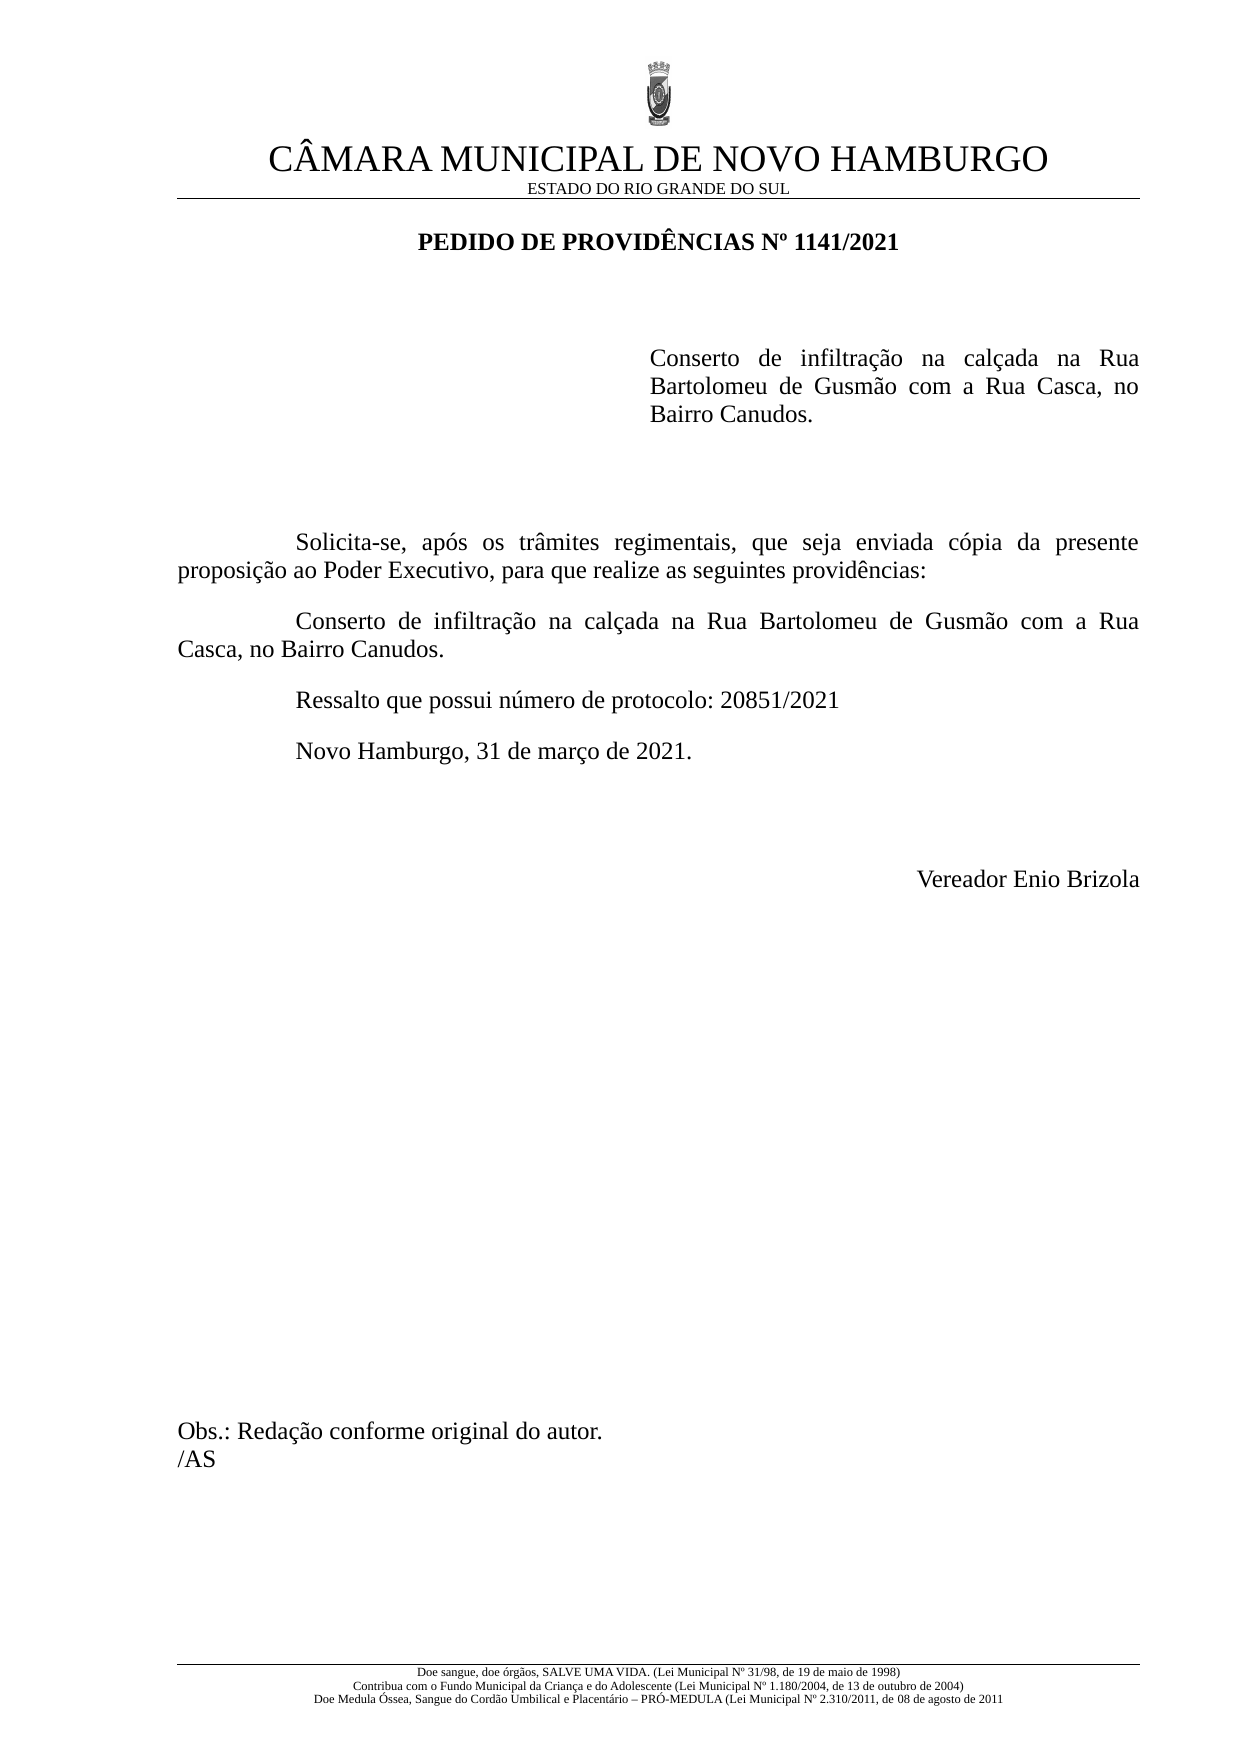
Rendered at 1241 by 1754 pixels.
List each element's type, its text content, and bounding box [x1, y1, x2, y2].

text PEDIDO DE PROVIDÊNCIAS Nº 1141/2021 [177, 228, 1140, 256]
text /AS [177, 1445, 1140, 1473]
text Conserto de infiltração na calçada na Rua Bartolomeu de Gusmão com a Rua Casca, no Bairro Canudos. [177, 607, 1140, 662]
text Obs.: Redação conforme original do autor. [177, 1417, 1140, 1445]
text Vereador Enio Brizola [177, 865, 1140, 893]
text Ressalto que possui número de protocolo: 20851/2021 [177, 686, 1140, 714]
text Conserto de infiltração na calçada na Rua Bartolomeu de Gusmão com a Rua Casca, no Bairro Canudos. [649, 344, 1140, 428]
text Novo Hamburgo, 31 de março de 2021. [177, 737, 1140, 765]
text Solicita-se, após os trâmites regimentais, que seja enviada cópia da presente proposição ao Poder Executivo, para que realize as seguintes providências: [177, 528, 1140, 583]
